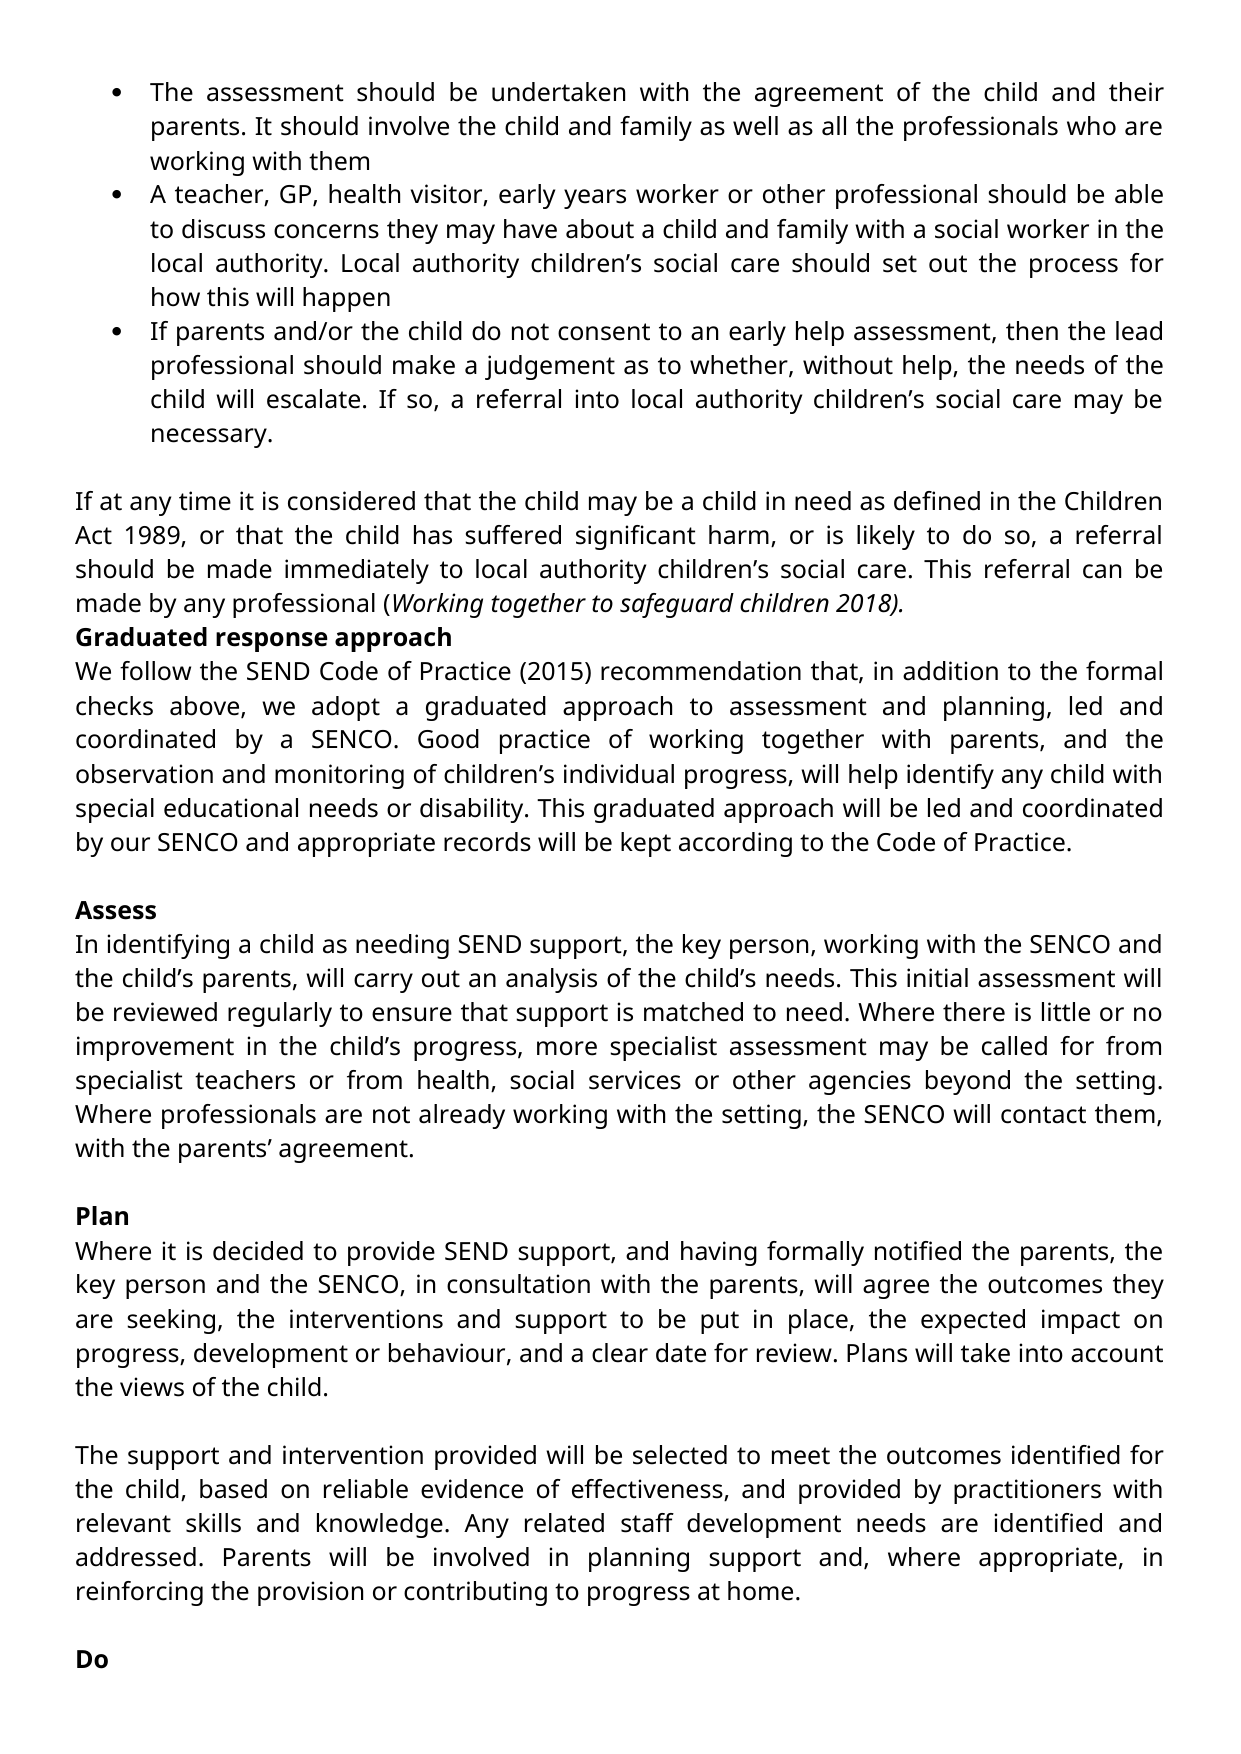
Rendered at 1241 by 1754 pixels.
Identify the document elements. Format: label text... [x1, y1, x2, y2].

text The support and intervention provided will be selected to meet the outcomes identified for the child, based on reliable evidence of effectiveness, and provided by practitioners with relevant skills and knowledge. Any related staff development needs are identified and addressed. Parents will be involved in planning support and, where appropriate, in reinforcing the provision or contributing to progress at home. [75, 1437, 1165, 1608]
list The assessment should be undertaken with the agreement of the child and their parents. It should involve the child and family as well as all the professionals who are working with them [112, 75, 1165, 177]
text If at any time it is considered that the child may be a child in need as defined in the Children Act 1989, or that the child has suffered significant harm, or is likely to do so, a referral should be made immediately to local authority children’s social care. This referral can be made by any professional (Working together to safeguard children 2018). [75, 484, 1165, 620]
text Assess [75, 892, 1165, 927]
list If parents and/or the child do not consent to an early help assessment, then the lead professional should make a judgement as to whether, without help, the needs of the child will escalate. If so, a referral into local authority children’s social care may be necessary. [112, 313, 1165, 450]
list A teacher, GP, health visitor, early years worker or other professional should be able to discuss concerns they may have about a child and family with a social worker in the local authority. Local authority children’s social care should set out the process for how this will happen [112, 177, 1165, 313]
text Graduated response approach [75, 620, 1165, 654]
text In identifying a child as needing SEND support, the key person, working with the SENCO and the child’s parents, will carry out an analysis of the child’s needs. This initial assessment will be reviewed regularly to ensure that support is matched to need. Where there is little or no improvement in the child’s progress, more specialist assessment may be called for from specialist teachers or from health, social services or other agencies beyond the setting. Where professionals are not already working with the setting, the SENCO will contact them, with the parents’ agreement. [75, 927, 1165, 1165]
text Plan [75, 1199, 1165, 1233]
text Do [75, 1642, 1165, 1676]
text Where it is decided to provide SEND support, and having formally notified the parents, the key person and the SENCO, in consultation with the parents, will agree the outcomes they are seeking, the interventions and support to be put in place, the expected impact on progress, development or behaviour, and a clear date for review. Plans will take into account the views of the child. [75, 1233, 1165, 1403]
text We follow the SEND Code of Practice (2015) recommendation that, in addition to the formal checks above, we adopt a graduated approach to assessment and planning, led and coordinated by a SENCO. Good practice of working together with parents, and the observation and monitoring of children’s individual progress, will help identify any child with special educational needs or disability. This graduated approach will be led and coordinated by our SENCO and appropriate records will be kept according to the Code of Practice. [75, 654, 1165, 858]
